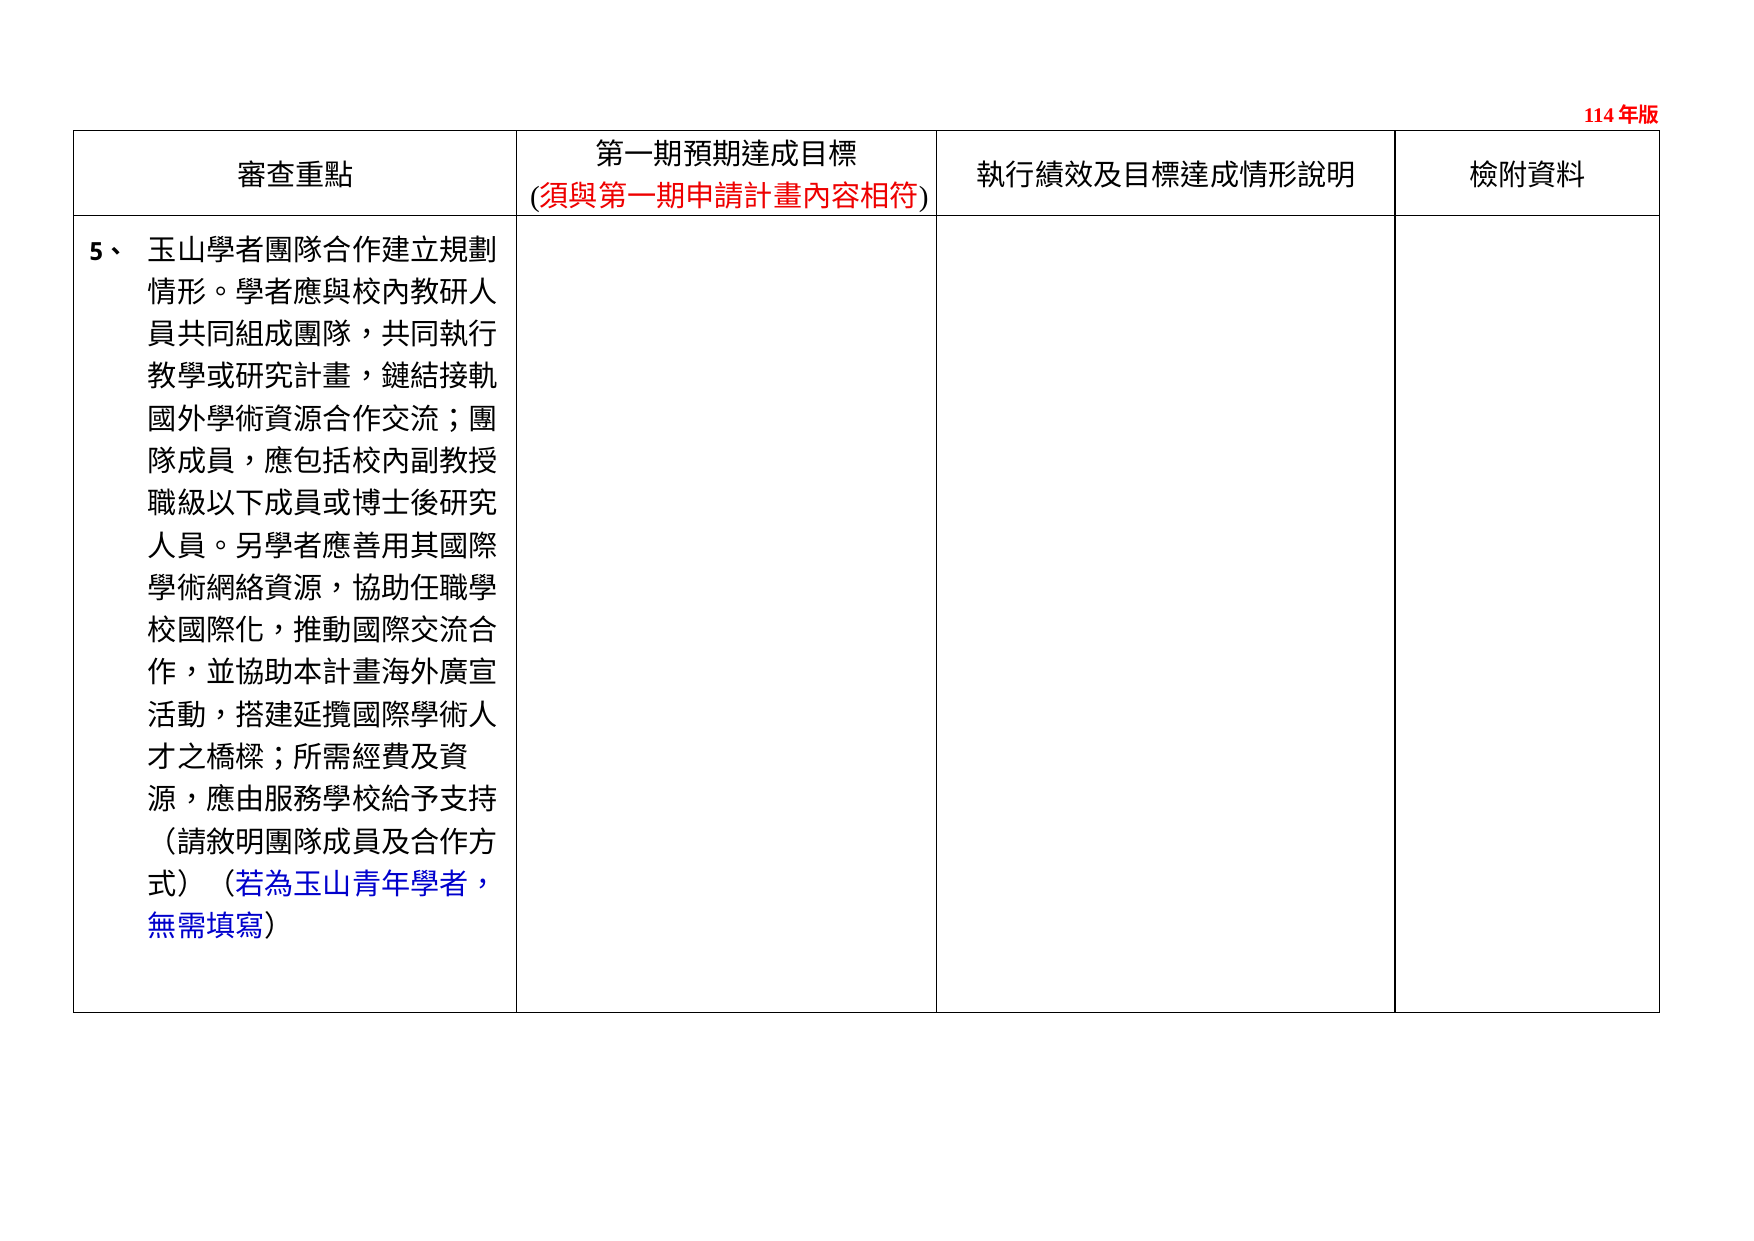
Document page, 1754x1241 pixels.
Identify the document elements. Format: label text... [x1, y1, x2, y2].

table_header 審查重點 [74, 131, 516, 215]
table_cell [937, 216, 1394, 1012]
table_header 執行績效及目標達成情形說明 [937, 131, 1394, 215]
table_cell [517, 216, 936, 1012]
table_header 第一期預期達成目標 (須與第一期申請計畫內容相符) [517, 131, 936, 215]
table_header 檢附資料 [1396, 131, 1659, 215]
table_cell [1396, 216, 1659, 1012]
table_cell 玉山學者團隊合作建立規劃情形。學者應與校內教研人員共同組成團隊，共同執行教學或研究計畫，鏈結接軌國外學術資源合作交流；團隊成員，應包括校內副教授職級以下成員或博士後研究人員。另學者應善用其國際學術網絡資源，協助任職學校國際化，推動國際交流合作，並協助本計畫海外廣宣活動，搭建延攬國際學術人才之橋樑；所需經費及資源，應由服務學校給予支持（請敘明團隊成員及合作方式）（若為玉山青年學者，無需填寫） [74, 216, 516, 1012]
